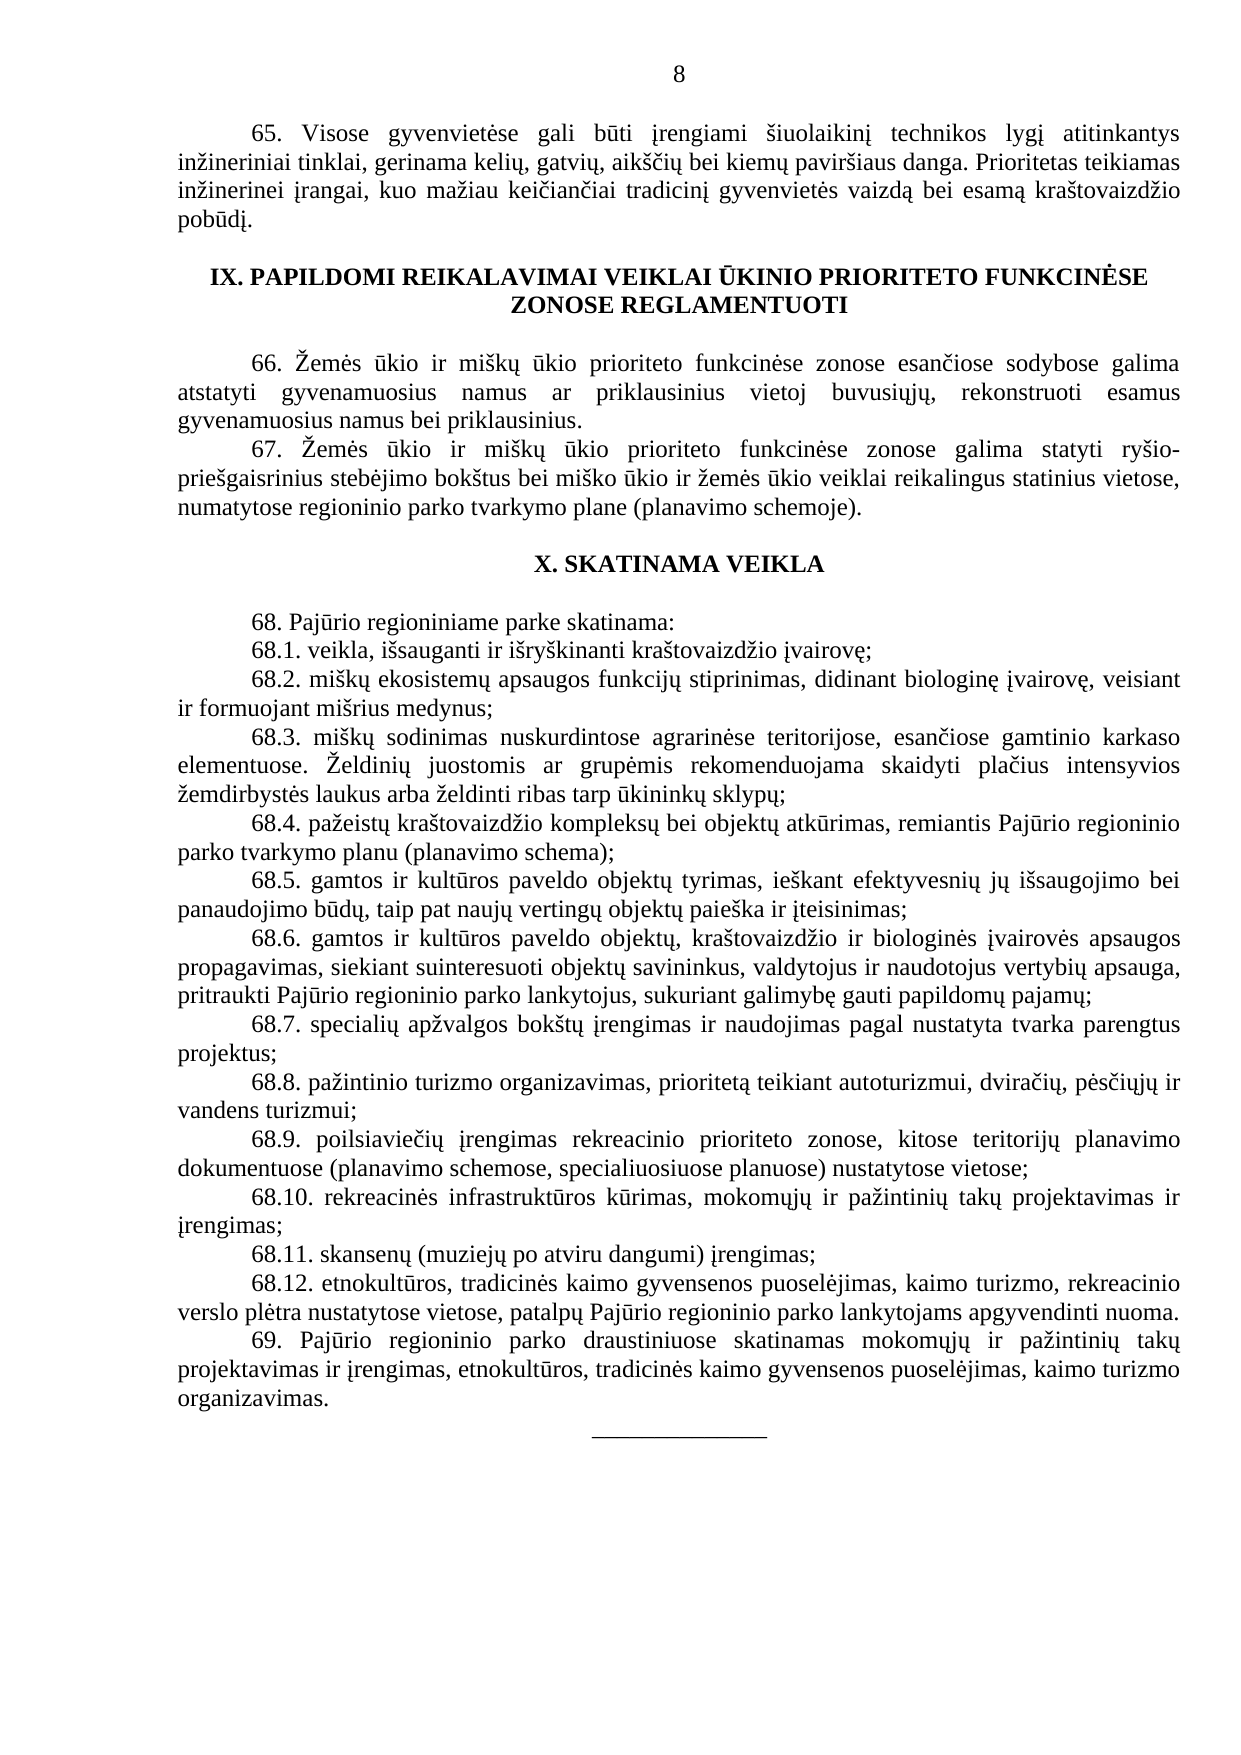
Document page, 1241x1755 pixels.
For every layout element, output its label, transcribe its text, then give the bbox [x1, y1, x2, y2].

text 68.4. pažeistų kraštovaizdžio kompleksų bei objektų atkūrimas, remiantis Pajūrio regioninio parko tvarkymo planu (planavimo schema); [177, 808, 1181, 866]
text X. SKATINAMA VEIKLA [177, 549, 1181, 578]
text 67. Žemės ūkio ir miškų ūkio prioriteto funkcinėse zonose galima statyti ryšio-priešgaisrinius stebėjimo bokštus bei miško ūkio ir žemės ūkio veiklai reikalingus statinius vietose, numatytose regioninio parko tvarkymo plane (planavimo schemoje). [177, 434, 1181, 521]
text 65. Visose gyvenvietėse gali būti įrengiami šiuolaikinį technikos lygį atitinkantys inžineriniai tinklai, gerinama kelių, gatvių, aikščių bei kiemų paviršiaus danga. Prioritetas teikiamas inžinerinei įrangai, kuo mažiau keičiančiai tradicinį gyvenvietės vaizdą bei esamą kraštovaizdžio pobūdį. [177, 118, 1181, 233]
text 68.3. miškų sodinimas nuskurdintose agrarinėse teritorijose, esančiose gamtinio karkaso elementuose. Želdinių juostomis ar grupėmis rekomenduojama skaidyti plačius intensyvios žemdirbystės laukus arba želdinti ribas tarp ūkininkų sklypų; [177, 722, 1181, 808]
text 68.5. gamtos ir kultūros paveldo objektų tyrimas, ieškant efektyvesnių jų išsaugojimo bei panaudojimo būdų, taip pat naujų vertingų objektų paieška ir įteisinimas; [177, 866, 1181, 923]
text 69. Pajūrio regioninio parko draustiniuose skatinamas mokomųjų ir pažintinių takų projektavimas ir įrengimas, etnokultūros, tradicinės kaimo gyvensenos puoselėjimas, kaimo turizmo organizavimas. [177, 1326, 1181, 1412]
text ______________ [177, 1412, 1181, 1441]
text 68.7. specialių apžvalgos bokštų įrengimas ir naudojimas pagal nustatyta tvarka parengtus projektus; [177, 1009, 1181, 1067]
text 68.9. poilsiaviečių įrengimas rekreacinio prioriteto zonose, kitose teritorijų planavimo dokumentuose (planavimo schemose, specialiuosiuose planuose) nustatytose vietose; [177, 1124, 1181, 1182]
text 68.1. veikla, išsauganti ir išryškinanti kraštovaizdžio įvairovę; [177, 636, 1181, 664]
text 68.6. gamtos ir kultūros paveldo objektų, kraštovaizdžio ir biologinės įvairovės apsaugos propagavimas, siekiant suinteresuoti objektų savininkus, valdytojus ir naudotojus vertybių apsauga, pritraukti Pajūrio regioninio parko lankytojus, sukuriant galimybę gauti papildomų pajamų; [177, 923, 1181, 1009]
text 68.10. rekreacinės infrastruktūros kūrimas, mokomųjų ir pažintinių takų projektavimas ir įrengimas; [177, 1182, 1181, 1239]
text 68.12. etnokultūros, tradicinės kaimo gyvensenos puoselėjimas, kaimo turizmo, rekreacinio verslo plėtra nustatytose vietose, patalpų Pajūrio regioninio parko lankytojams apgyvendinti nuoma. [177, 1268, 1181, 1326]
text IX. PAPILDOMI REIKALAVIMAI VEIKLAI ūkinio prioriteto funkcinėsE zonosE REGLAMENTUOTI [177, 262, 1181, 319]
text 68.2. miškų ekosistemų apsaugos funkcijų stiprinimas, didinant biologinę įvairovę, veisiant ir formuojant mišrius medynus; [177, 664, 1181, 722]
text 66. Žemės ūkio ir miškų ūkio prioriteto funkcinėse zonose esančiose sodybose galima atstatyti gyvenamuosius namus ar priklausinius vietoj buvusiųjų, rekonstruoti esamus gyvenamuosius namus bei priklausinius. [177, 348, 1181, 434]
text 68.11. skansenų (muziejų po atviru dangumi) įrengimas; [177, 1239, 1181, 1268]
text 68.8. pažintinio turizmo organizavimas, prioritetą teikiant autoturizmui, dviračių, pėsčiųjų ir vandens turizmui; [177, 1067, 1181, 1124]
text 68. Pajūrio regioniniame parke skatinama: [177, 607, 1181, 636]
